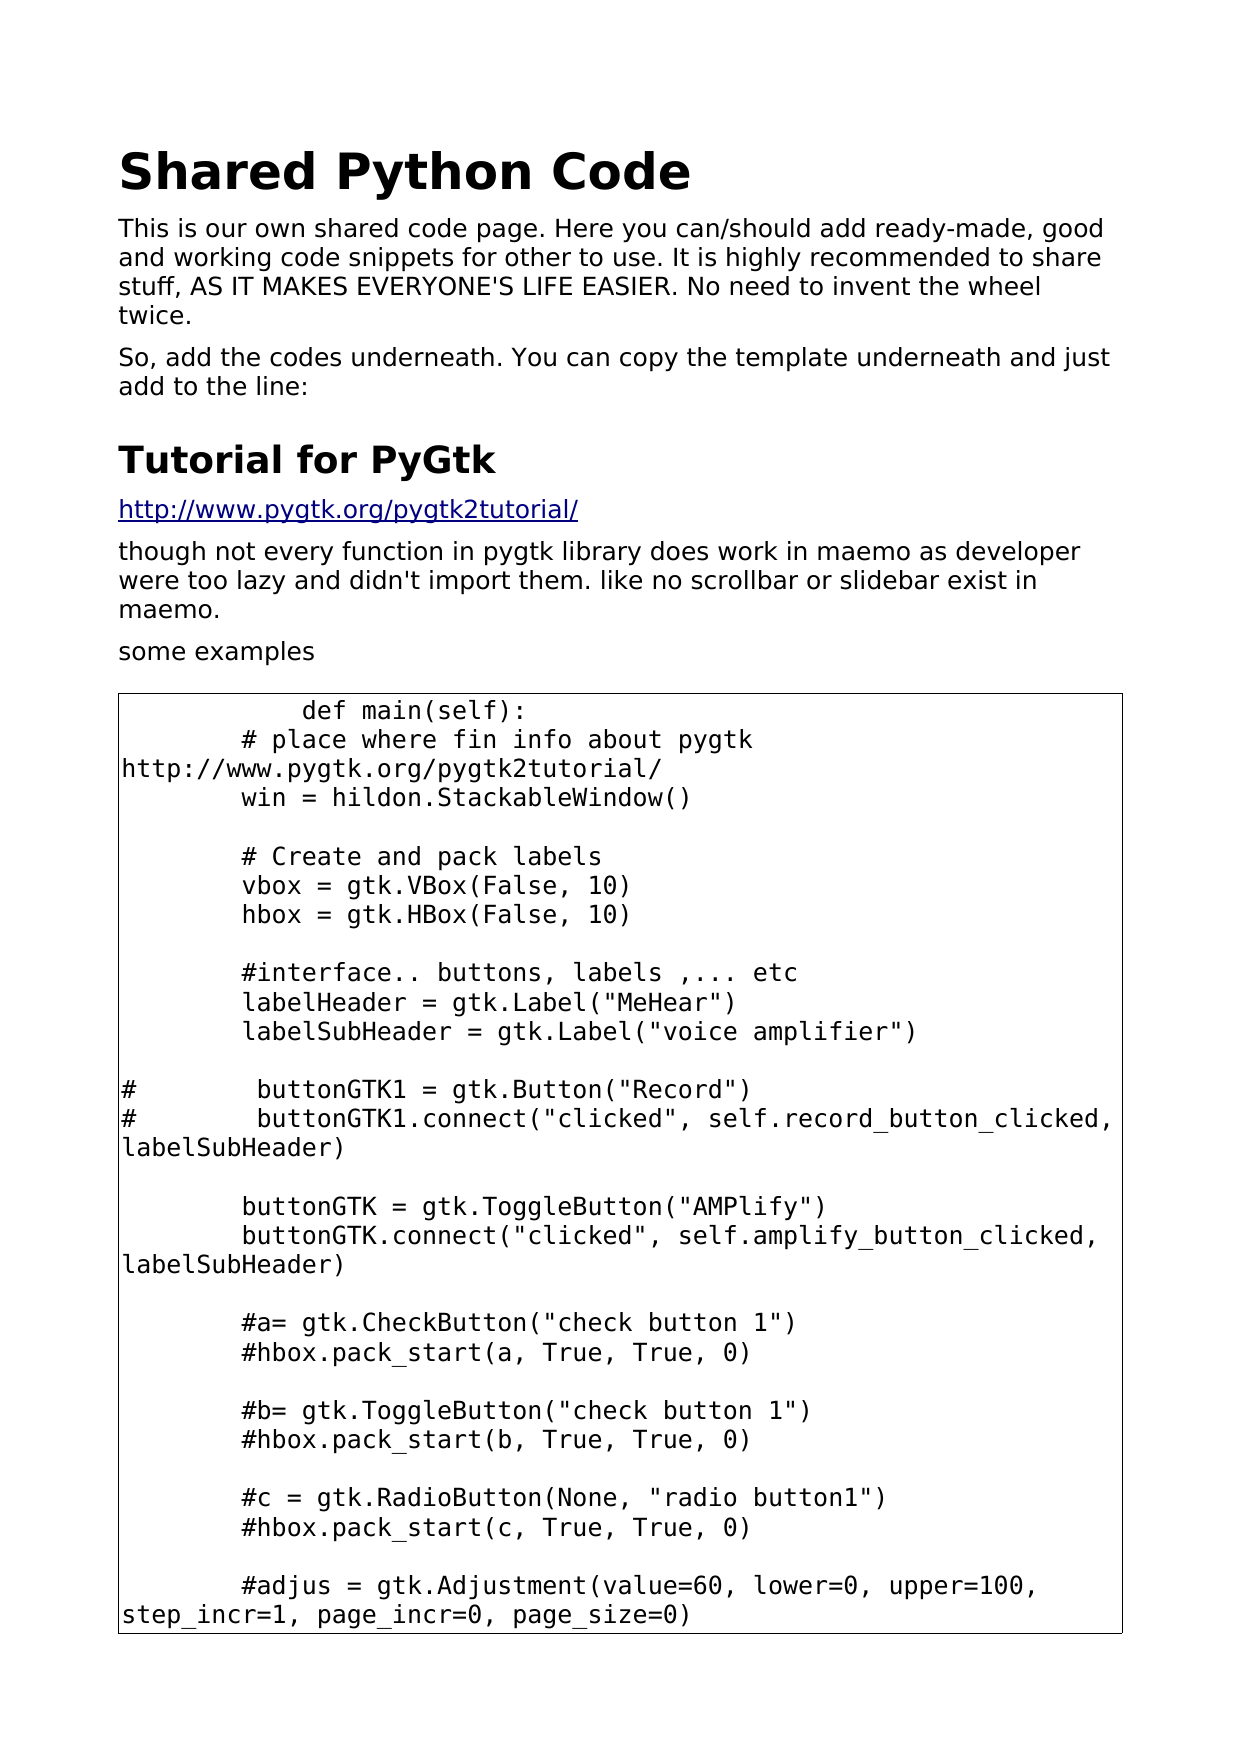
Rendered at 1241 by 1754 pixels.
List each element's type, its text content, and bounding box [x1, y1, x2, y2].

table_header def main(self): # place where fin info about pygtk http://www.pygtk.org/pygtk2tutorial/ win = hildon.StackableWindow() # Create and pack labels vbox = gtk.VBox(False, 10) hbox = gtk.HBox(False, 10) #interface.. buttons, labels ,... etc labelHeader = gtk.Label("MeHear") labelSubHeader = gtk.Label("voice amplifier") # buttonGTK1 = gtk.Button("Record") # buttonGTK1.connect("clicked", self.record_button_clicked, labelSubHeader) buttonGTK = gtk.ToggleButton("AMPlify") buttonGTK.connect("clicked", self.amplify_button_clicked, labelSubHeader) #a= gtk.CheckButton("check button 1") #hbox.pack_start(a, True, True, 0) #b= gtk.ToggleButton("check button 1") #hbox.pack_start(b, True, True, 0) #c = gtk.RadioButton(None, "radio button1") #hbox.pack_start(c, True, True, 0) #adjus = gtk.Adjustment(value=60, lower=0, upper=100, step_incr=1, page_incr=0, page_size=0) [119, 694, 1122, 1632]
text http://www.pygtk.org/pygtk2tutorial/ [118, 495, 1122, 524]
text This is our own shared code page. Here you can/should add ready-made, good and working code snippets for other to use. It is highly recommended to share stuff, AS IT MAKES EVERYONE'S LIFE EASIER. No need to invent the wheel twice. [118, 214, 1122, 331]
text some examples [118, 637, 1122, 666]
subtitle Shared Python Code [118, 143, 1122, 201]
text though not every function in pygtk library does work in maemo as developer were too lazy and didn't import them. like no scrollbar or slidebar exist in maemo. [118, 537, 1122, 624]
text So, add the codes underneath. You can copy the template underneath and just add to the line: [118, 343, 1122, 401]
subtitle Tutorial for PyGtk [118, 439, 1122, 482]
